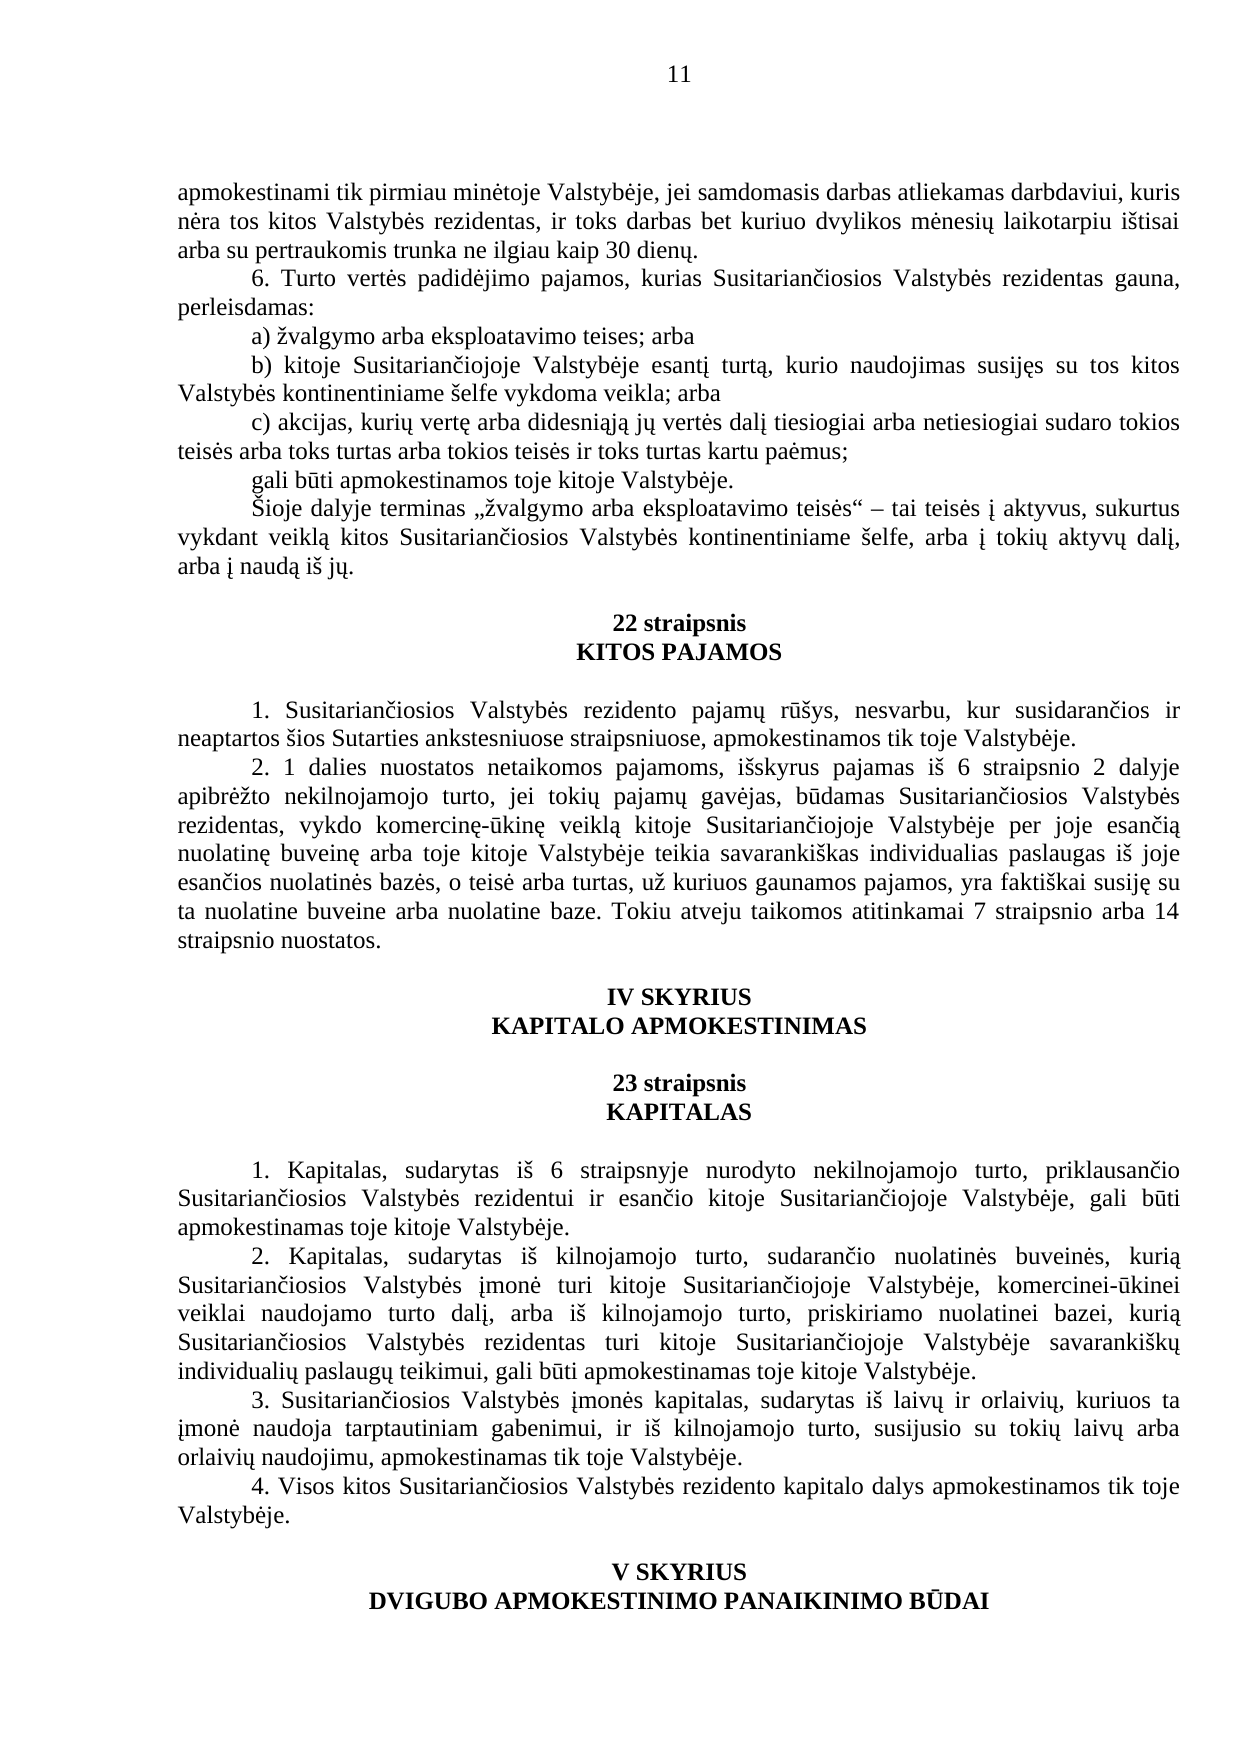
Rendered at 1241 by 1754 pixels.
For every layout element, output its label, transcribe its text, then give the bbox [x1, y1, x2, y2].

text 6. Turto vertės padidėjimo pajamos, kurias Susitariančiosios Valstybės rezidentas gauna, perleisdamas: [177, 263, 1181, 321]
text 4. Visos kitos Susitariančiosios Valstybės rezidento kapitalo dalys apmokestinamos tik toje Valstybėje. [177, 1471, 1181, 1528]
text a) žvalgymo arba eksploatavimo teises; arba [177, 321, 1181, 350]
text 3. Susitariančiosios Valstybės įmonės kapitalas, sudarytas iš laivų ir orlaivių, kuriuos ta įmonė naudoja tarptautiniam gabenimui, ir iš kilnojamojo turto, susijusio su tokių laivų arba orlaivių naudojimu, apmokestinamas tik toje Valstybėje. [177, 1385, 1181, 1471]
text 2. Kapitalas, sudarytas iš kilnojamojo turto, sudarančio nuolatinės buveinės, kurią Susitariančiosios Valstybės įmonė turi kitoje Susitariančiojoje Valstybėje, komercinei-ūkinei veiklai naudojamo turto dalį, arba iš kilnojamojo turto, priskiriamo nuolatinei bazei, kurią Susitariančiosios Valstybės rezidentas turi kitoje Susitariančiojoje Valstybėje savarankiškų individualių paslaugų teikimui, gali būti apmokestinamas toje kitoje Valstybėje. [177, 1241, 1181, 1385]
text 2. 1 dalies nuostatos netaikomos pajamoms, išskyrus pajamas iš 6 straipsnio 2 dalyje apibrėžto nekilnojamojo turto, jei tokių pajamų gavėjas, būdamas Susitariančiosios Valstybės rezidentas, vykdo komercinę-ūkinę veiklą kitoje Susitariančiojoje Valstybėje per joje esančią nuolatinę buveinę arba toje kitoje Valstybėje teikia savarankiškas individualias paslaugas iš joje esančios nuolatinės bazės, o teisė arba turtas, už kuriuos gaunamos pajamos, yra faktiškai susiję su ta nuolatine buveine arba nuolatine baze. Tokiu atveju taikomos atitinkamai 7 straipsnio arba 14 straipsnio nuostatos. [177, 752, 1181, 953]
text apmokestinami tik pirmiau minėtoje Valstybėje, jei samdomasis darbas atliekamas darbdaviui, kuris nėra tos kitos Valstybės rezidentas, ir toks darbas bet kuriuo dvylikos mėnesių laikotarpiu ištisai arba su pertraukomis trunka ne ilgiau kaip 30 dienų. [177, 177, 1181, 263]
text gali būti apmokestinamos toje kitoje Valstybėje. [177, 465, 1181, 493]
text 22 straipsnis [177, 608, 1181, 637]
text c) akcijas, kurių vertę arba didesniąją jų vertės dalį tiesiogiai arba netiesiogiai sudaro tokios teisės arba toks turtas arba tokios teisės ir toks turtas kartu paėmus; [177, 407, 1181, 465]
text V SKYRIUS [177, 1557, 1181, 1586]
text KAPITALAS [177, 1097, 1181, 1126]
text KAPITALO APMOKESTINIMAS [177, 1011, 1181, 1040]
text 1. Kapitalas, sudarytas iš 6 straipsnyje nurodyto nekilnojamojo turto, priklausančio Susitariančiosios Valstybės rezidentui ir esančio kitoje Susitariančiojoje Valstybėje, gali būti apmokestinamas toje kitoje Valstybėje. [177, 1155, 1181, 1241]
text DVIGUBO APMOKESTINIMO PANAIKINIMO BŪDAI [177, 1586, 1181, 1615]
text KITOS PAJAMOS [177, 637, 1181, 666]
text IV SKYRIUS [177, 982, 1181, 1011]
text Šioje dalyje terminas „žvalgymo arba eksploatavimo teisės“ – tai teisės į aktyvus, sukurtus vykdant veiklą kitos Susitariančiosios Valstybės kontinentiniame šelfe, arba į tokių aktyvų dalį, arba į naudą iš jų. [177, 493, 1181, 580]
text b) kitoje Susitariančiojoje Valstybėje esantį turtą, kurio naudojimas susijęs su tos kitos Valstybės kontinentiniame šelfe vykdoma veikla; arba [177, 350, 1181, 407]
text 23 straipsnis [177, 1068, 1181, 1097]
text 1. Susitariančiosios Valstybės rezidento pajamų rūšys, nesvarbu, kur susidarančios ir neaptartos šios Sutarties ankstesniuose straipsniuose, apmokestinamos tik toje Valstybėje. [177, 695, 1181, 752]
